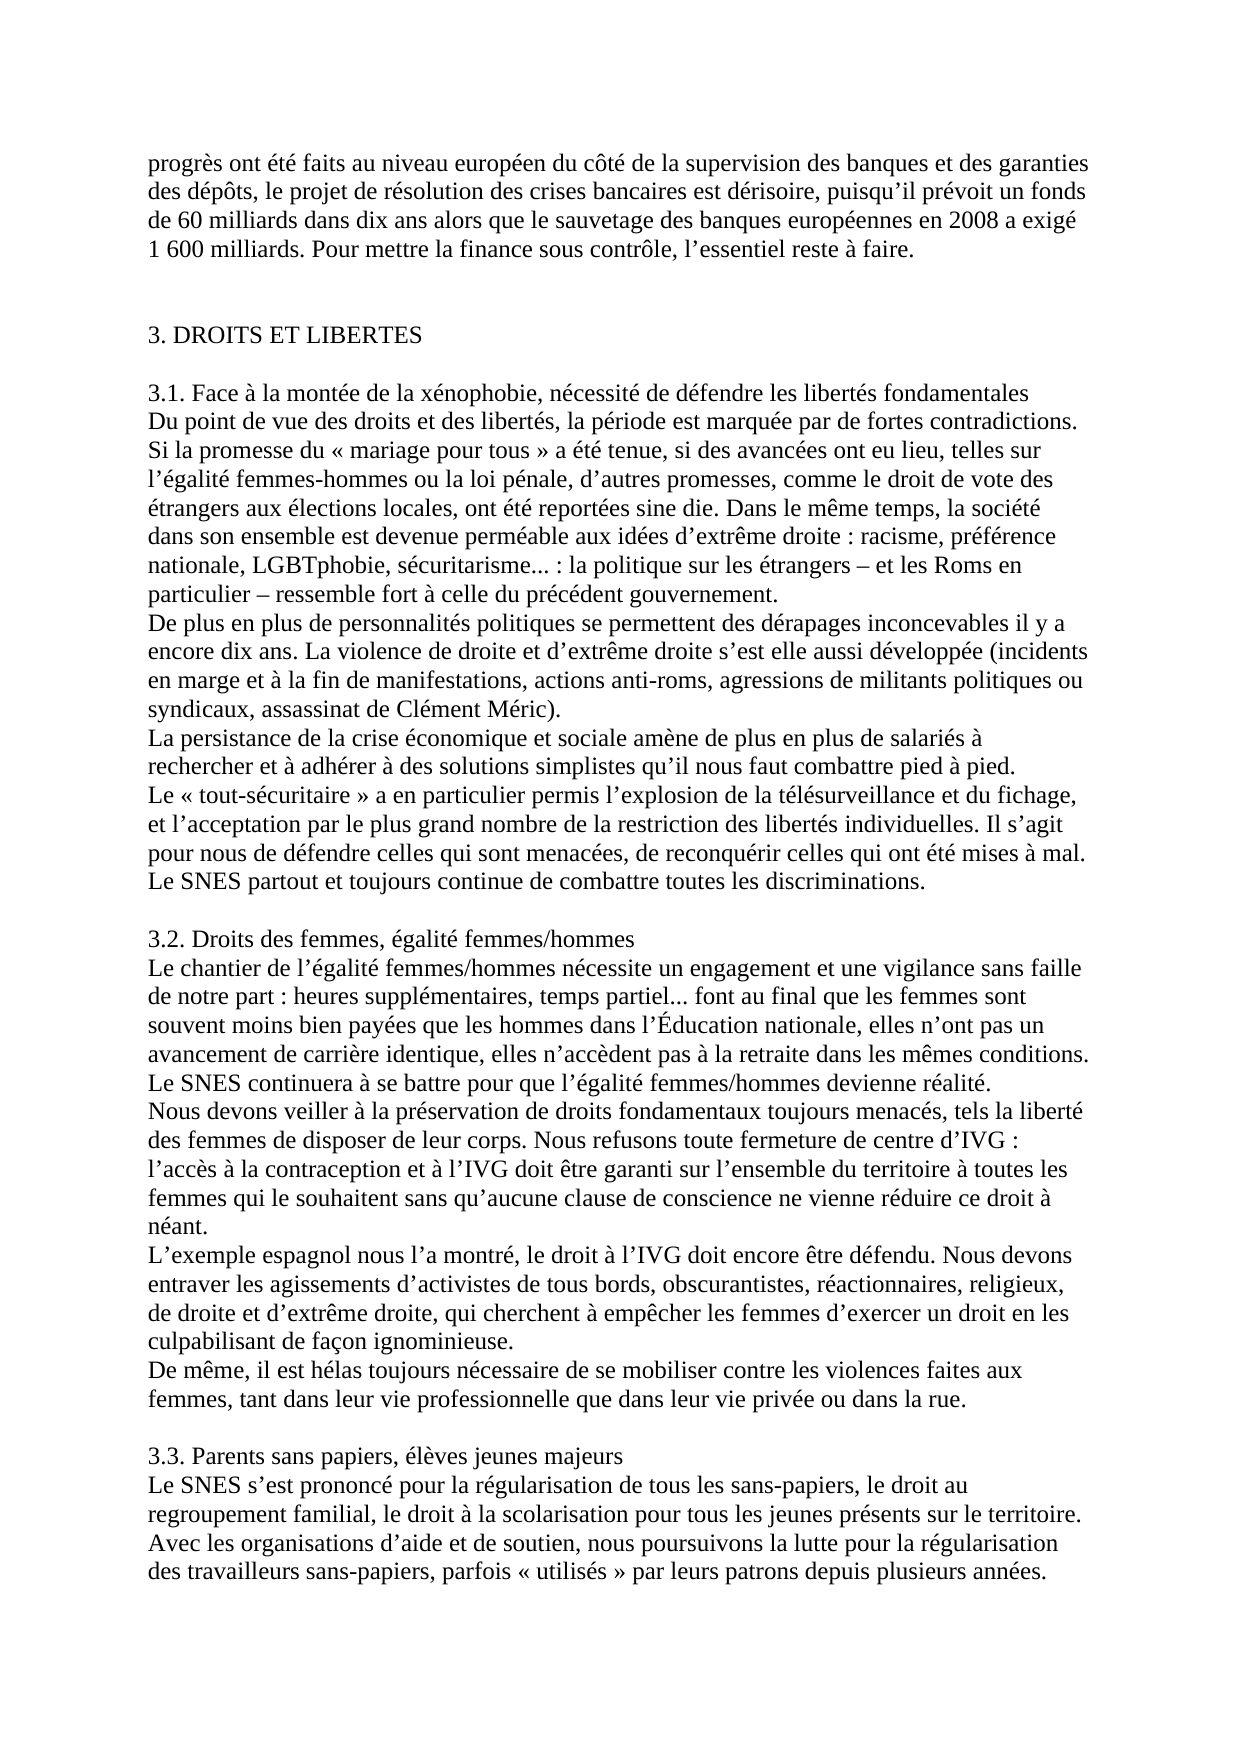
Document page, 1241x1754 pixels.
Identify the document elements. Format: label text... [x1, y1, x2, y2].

text Le SNES partout et toujours continue de combattre toutes les discriminations. [148, 866, 1092, 895]
text Le « tout-sécuritaire » a en particulier permis l’explosion de la télésurveillance et du fichage, et l’acceptation par le plus grand nombre de la restriction des libertés individuelles. Il s’agit pour nous de défendre celles qui sont menacées, de reconquérir celles qui ont été mises à mal. [148, 780, 1092, 866]
text Nous devons veiller à la préservation de droits fondamentaux toujours menacés, tels la liberté des femmes de disposer de leur corps. Nous refusons toute fermeture de centre d’IVG : l’accès à la contraception et à l’IVG doit être garanti sur l’ensemble du territoire à toutes les femmes qui le souhaitent sans qu’aucune clause de conscience ne vienne réduire ce droit à néant. [148, 1096, 1092, 1240]
text Le SNES s’est prononcé pour la régularisation de tous les sans-papiers, le droit au regroupement familial, le droit à la scolarisation pour tous les jeunes présents sur le territoire. [148, 1470, 1092, 1528]
text Avec les organisations d’aide et de soutien, nous poursuivons la lutte pour la régularisation des travailleurs sans-papiers, parfois « utilisés » par leurs patrons depuis plusieurs années. [148, 1528, 1092, 1585]
text 3.2. Droits des femmes, égalité femmes/hommes [148, 924, 1092, 953]
text 3.3. Parents sans papiers, élèves jeunes majeurs [148, 1441, 1092, 1470]
text Du point de vue des droits et des libertés, la période est marquée par de fortes contradictions. Si la promesse du « mariage pour tous » a été tenue, si des avancées ont eu lieu, telles sur l’égalité femmes-hommes ou la loi pénale, d’autres promesses, comme le droit de vote des étrangers aux élections locales, ont été reportées sine die. Dans le même temps, la société dans son ensemble est devenue perméable aux idées d’extrême droite : racisme, préférence nationale, LGBTphobie, sécuritarisme... : la politique sur les étrangers – et les Roms en particulier – ressemble fort à celle du précédent gouvernement. [148, 406, 1092, 608]
text 3.1. Face à la montée de la xénophobie, nécessité de défendre les libertés fondamentales [148, 378, 1092, 406]
text La persistance de la crise économique et sociale amène de plus en plus de salariés à rechercher et à adhérer à des solutions simplistes qu’il nous faut combattre pied à pied. [148, 723, 1092, 780]
text De même, il est hélas toujours nécessaire de se mobiliser contre les violences faites aux femmes, tant dans leur vie professionnelle que dans leur vie privée ou dans la rue. [148, 1355, 1092, 1413]
text Le chantier de l’égalité femmes/hommes nécessite un engagement et une vigilance sans faille de notre part : heures supplémentaires, temps partiel... font au final que les femmes sont souvent moins bien payées que les hommes dans l’Éducation nationale, elles n’ont pas un avancement de carrière identique, elles n’accèdent pas à la retraite dans les mêmes conditions. [148, 953, 1092, 1068]
text L’exemple espagnol nous l’a montré, le droit à l’IVG doit encore être défendu. Nous devons entraver les agissements d’activistes de tous bords, obscurantistes, réactionnaires, religieux, de droite et d’extrême droite, qui cherchent à empêcher les femmes d’exercer un droit en les culpabilisant de façon ignominieuse. [148, 1240, 1092, 1355]
text De plus en plus de personnalités politiques se permettent des dérapages inconcevables il y a encore dix ans. La violence de droite et d’extrême droite s’est elle aussi développée (incidents en marge et à la fin de manifestations, actions anti-roms, agressions de militants politiques ou syndicaux, assassinat de Clément Méric). [148, 608, 1092, 723]
text progrès ont été faits au niveau européen du côté de la supervision des banques et des garanties des dépôts, le projet de résolution des crises bancaires est dérisoire, puisqu’il prévoit un fonds de 60 milliards dans dix ans alors que le sauvetage des banques européennes en 2008 a exigé 1 600 milliards. Pour mettre la finance sous contrôle, l’essentiel reste à faire. [148, 148, 1092, 263]
text 3. DROITS ET LIBERTES [148, 320, 1092, 349]
text Le SNES continuera à se battre pour que l’égalité femmes/hommes devienne réalité. [148, 1068, 1092, 1096]
